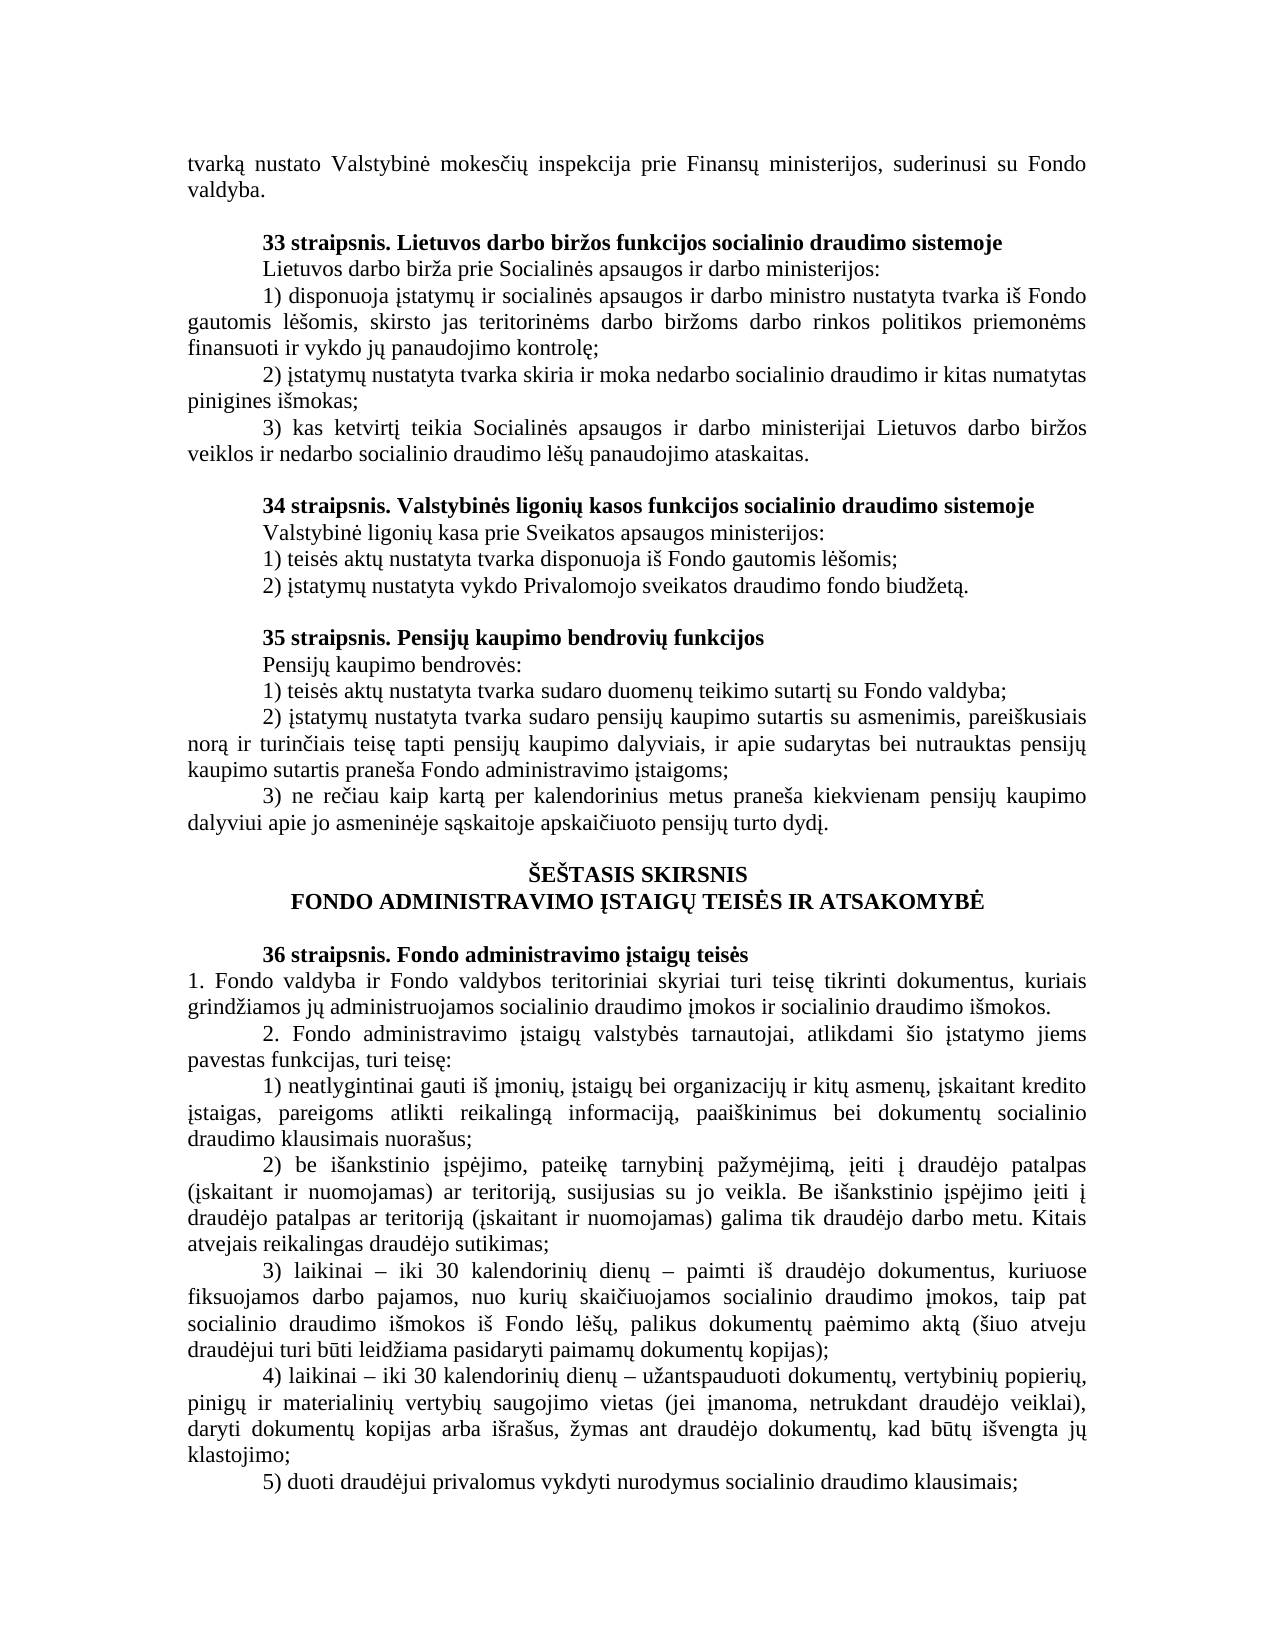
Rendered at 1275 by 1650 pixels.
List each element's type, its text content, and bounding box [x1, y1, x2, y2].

text 1) teisės aktų nustatyta tvarka sudaro duomenų teikimo sutartį su Fondo valdyba; [187, 677, 1088, 703]
text 3) kas ketvirtį teikia Socialinės apsaugos ir darbo ministerijai Lietuvos darbo biržos veiklos ir nedarbo socialinio draudimo lėšų panaudojimo ataskaitas. [187, 413, 1088, 466]
text FONDO ADMINISTRAVIMO įstaigų teisės ir atsakomybė [187, 888, 1088, 914]
text 3) ne rečiau kaip kartą per kalendorinius metus praneša kiekvienam pensijų kaupimo dalyviui apie jo asmeninėje sąskaitoje apskaičiuoto pensijų turto dydį. [187, 782, 1088, 835]
text Valstybinė ligonių kasa prie Sveikatos apsaugos ministerijos: [187, 519, 1088, 545]
text 2) įstatymų nustatyta tvarka sudaro pensijų kaupimo sutartis su asmenimis, pareiškusiais norą ir turinčiais teisę tapti pensijų kaupimo dalyviais, ir apie sudarytas bei nutrauktas pensijų kaupimo sutartis praneša Fondo administravimo įstaigoms; [187, 703, 1088, 782]
text tvarką nustato Valstybinė mokesčių inspekcija prie Finansų ministerijos, suderinusi su Fondo valdyba. [187, 150, 1088, 203]
text 1) neatlygintinai gauti iš įmonių, įstaigų bei organizacijų ir kitų asmenų, įskaitant kredito įstaigas, pareigoms atlikti reikalingą informaciją, paaiškinimus bei dokumentų socialinio draudimo klausimais nuorašus; [187, 1072, 1088, 1151]
text ŠEŠTASIS SKIRSNIS [187, 862, 1088, 888]
text 36 straipsnis. Fondo administravimo įstaigų teisės [187, 941, 1088, 967]
text 1. Fondo valdyba ir Fondo valdybos teritoriniai skyriai turi teisę tikrinti dokumentus, kuriais grindžiamos jų administruojamos socialinio draudimo įmokos ir socialinio draudimo išmokos. [187, 967, 1088, 1020]
text 33 straipsnis. Lietuvos darbo biržos funkcijos socialinio draudimo sistemoje [187, 229, 1088, 255]
text 2) įstatymų nustatyta vykdo Privalomojo sveikatos draudimo fondo biudžetą. [187, 572, 1088, 598]
text Lietuvos darbo birža prie Socialinės apsaugos ir darbo ministerijos: [187, 255, 1088, 282]
text 34 straipsnis. Valstybinės ligonių kasos funkcijos socialinio draudimo sistemoje [262, 493, 1088, 519]
text 1) disponuoja įstatymų ir socialinės apsaugos ir darbo ministro nustatyta tvarka iš Fondo gautomis lėšomis, skirsto jas teritorinėms darbo biržoms darbo rinkos politikos priemonėms finansuoti ir vykdo jų panaudojimo kontrolę; [187, 282, 1088, 361]
text 5) duoti draudėjui privalomus vykdyti nurodymus socialinio draudimo klausimais; [187, 1468, 1088, 1494]
text Pensijų kaupimo bendrovės: [187, 651, 1088, 677]
text 1) teisės aktų nustatyta tvarka disponuoja iš Fondo gautomis lėšomis; [187, 545, 1088, 572]
text 4) laikinai – iki 30 kalendorinių dienų – užantspauduoti dokumentų, vertybinių popierių, pinigų ir materialinių vertybių saugojimo vietas (jei įmanoma, netrukdant draudėjo veiklai), daryti dokumentų kopijas arba išrašus, žymas ant draudėjo dokumentų, kad būtų išvengta jų klastojimo; [187, 1362, 1088, 1468]
text 2) be išankstinio įspėjimo, pateikę tarnybinį pažymėjimą, įeiti į draudėjo patalpas (įskaitant ir nuomojamas) ar teritoriją, susijusias su jo veikla. Be išankstinio įspėjimo įeiti į draudėjo patalpas ar teritoriją (įskaitant ir nuomojamas) galima tik draudėjo darbo metu. Kitais atvejais reikalingas draudėjo sutikimas; [187, 1151, 1088, 1257]
text 2) įstatymų nustatyta tvarka skiria ir moka nedarbo socialinio draudimo ir kitas numatytas pinigines išmokas; [187, 361, 1088, 413]
text 35 straipsnis. Pensijų kaupimo bendrovių funkcijos [187, 624, 1088, 651]
text 3) laikinai – iki 30 kalendorinių dienų – paimti iš draudėjo dokumentus, kuriuose fiksuojamos darbo pajamos, nuo kurių skaičiuojamos socialinio draudimo įmokos, taip pat socialinio draudimo išmokos iš Fondo lėšų, palikus dokumentų paėmimo aktą (šiuo atveju draudėjui turi būti leidžiama pasidaryti paimamų dokumentų kopijas); [187, 1257, 1088, 1362]
text 2. Fondo administravimo įstaigų valstybės tarnautojai, atlikdami šio įstatymo jiems pavestas funkcijas, turi teisę: [187, 1020, 1088, 1072]
